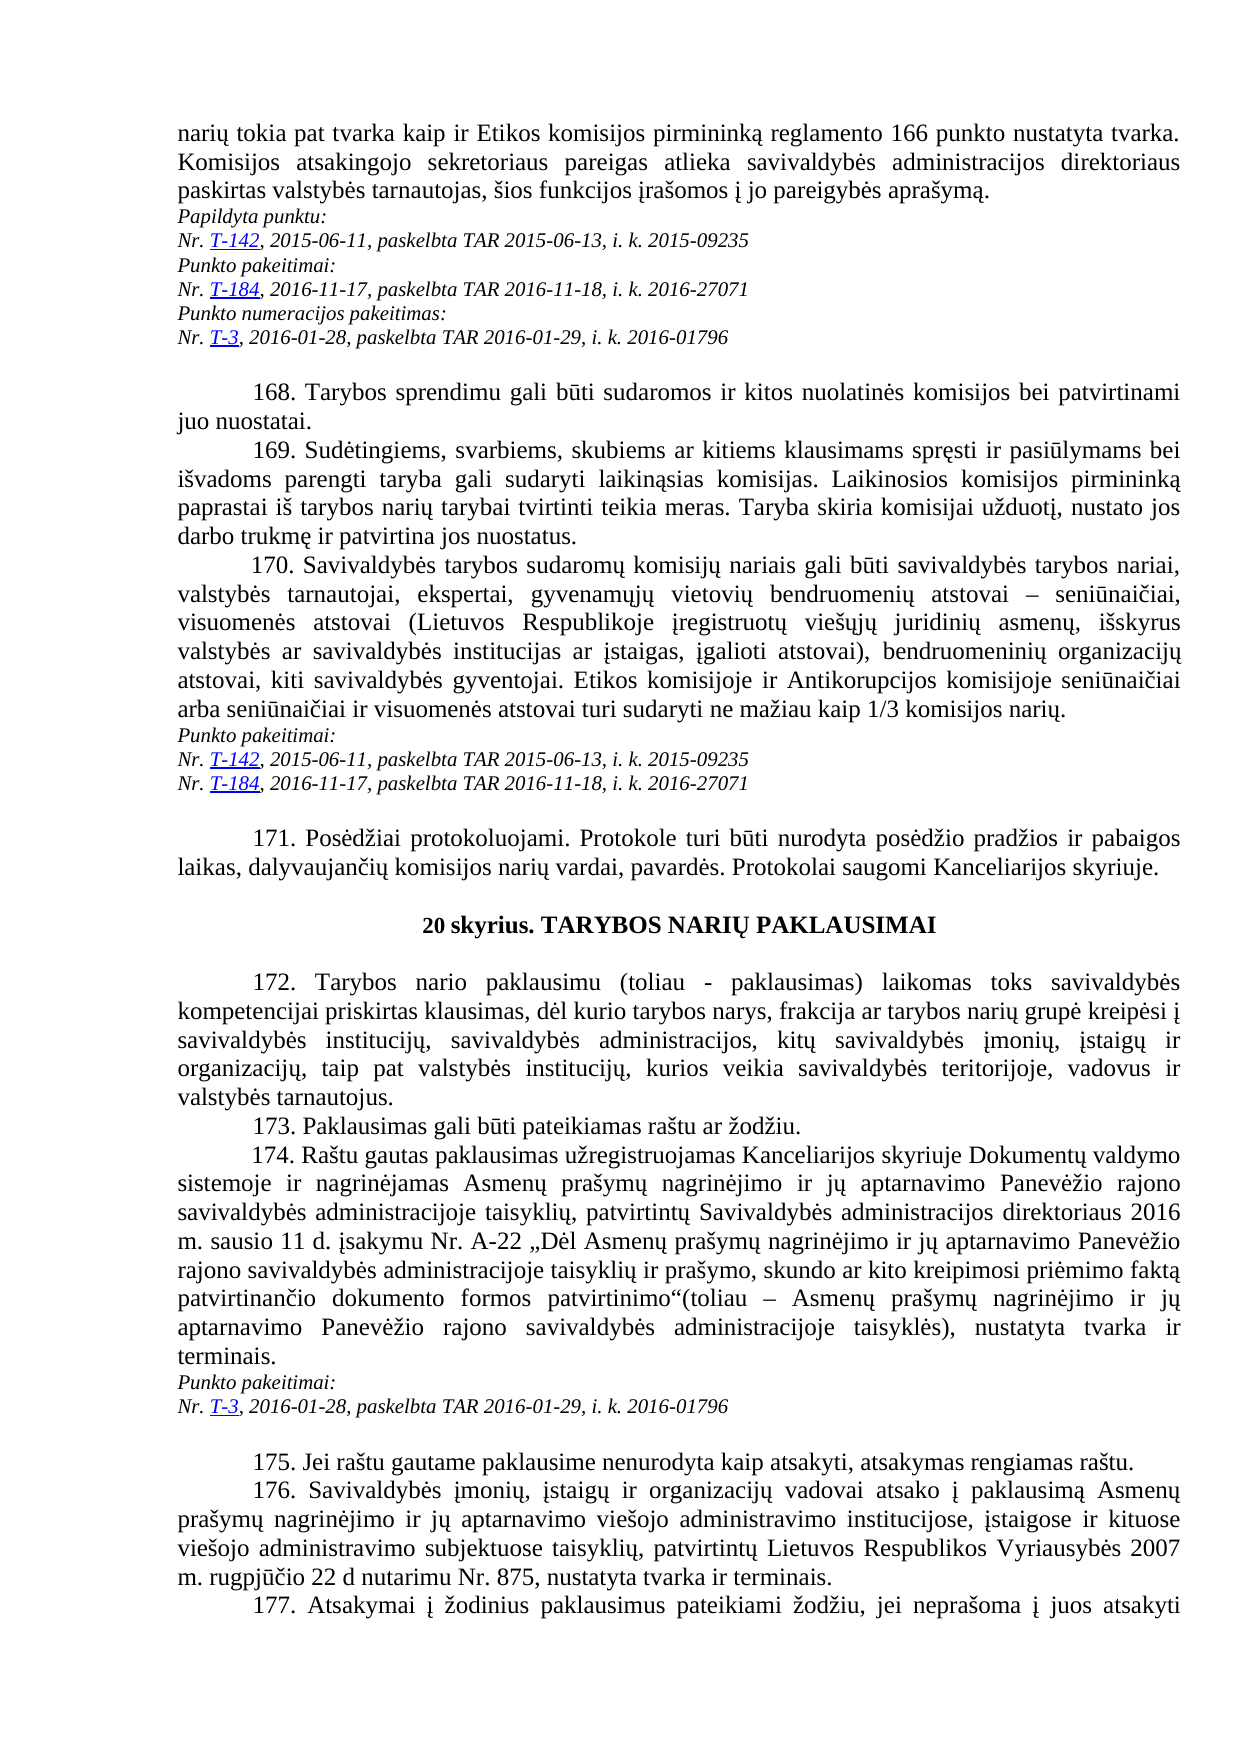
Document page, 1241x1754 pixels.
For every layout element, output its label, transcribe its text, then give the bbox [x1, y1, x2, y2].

text 174. Raštu gautas paklausimas užregistruojamas Kanceliarijos skyriuje Dokumentų valdymo sistemoje ir nagrinėjamas Asmenų prašymų nagrinėjimo ir jų aptarnavimo Panevėžio rajono savivaldybės administracijoje taisyklių, patvirtintų Savivaldybės administracijos direktoriaus 2016 m. sausio 11 d. įsakymu Nr. A-22 „Dėl Asmenų prašymų nagrinėjimo ir jų aptarnavimo Panevėžio rajono savivaldybės administracijoje taisyklių ir prašymo, skundo ar kito kreipimosi priėmimo faktą patvirtinančio dokumento formos patvirtinimo“(toliau – Asmenų prašymų nagrinėjimo ir jų aptarnavimo Panevėžio rajono savivaldybės administracijoje taisyklės), nustatyta tvarka ir terminais. [177, 1140, 1181, 1370]
text Punkto pakeitimai: [177, 1370, 1181, 1394]
text Punkto numeracijos pakeitimas: [177, 301, 1181, 325]
text 20 skyrius. TARYBOS NARIŲ PAKLAUSIMAI [177, 910, 1181, 938]
text Punkto pakeitimai: [177, 252, 1181, 277]
text 177. Atsakymai į žodinius paklausimus pateikiami žodžiu, jei neprašoma į juos atsakyti [177, 1590, 1181, 1619]
text 175. Jei raštu gautame paklausime nenurodyta kaip atsakyti, atsakymas rengiamas raštu. [177, 1447, 1181, 1475]
text Punkto pakeitimai: [177, 722, 1181, 747]
text Nr. T-184, 2016-11-17, paskelbta TAR 2016-11-18, i. k. 2016-27071 [177, 771, 1181, 795]
text Papildyta punktu: [177, 204, 1181, 228]
text Nr. T-184, 2016-11-17, paskelbta TAR 2016-11-18, i. k. 2016-27071 [177, 277, 1181, 301]
text 173. Paklausimas gali būti pateikiamas raštu ar žodžiu. [177, 1111, 1181, 1140]
text Nr. T-142, 2015-06-11, paskelbta TAR 2015-06-13, i. k. 2015-09235 [177, 228, 1181, 252]
text Nr. T-142, 2015-06-11, paskelbta TAR 2015-06-13, i. k. 2015-09235 [177, 747, 1181, 771]
text 171. Posėdžiai protokoluojami. Protokole turi būti nurodyta posėdžio pradžios ir pabaigos laikas, dalyvaujančių komisijos narių vardai, pavardės. Protokolai saugomi Kanceliarijos skyriuje. [177, 823, 1181, 881]
text narių tokia pat tvarka kaip ir Etikos komisijos pirmininką reglamento 166 punkto nustatyta tvarka. Komisijos atsakingojo sekretoriaus pareigas atlieka savivaldybės administracijos direktoriaus paskirtas valstybės tarnautojas, šios funkcijos įrašomos į jo pareigybės aprašymą. [177, 118, 1181, 204]
text Nr. T-3, 2016-01-28, paskelbta TAR 2016-01-29, i. k. 2016-01796 [177, 1394, 1181, 1418]
text 169. Sudėtingiems, svarbiems, skubiems ar kitiems klausimams spręsti ir pasiūlymams bei išvadoms parengti taryba gali sudaryti laikinąsias komisijas. Laikinosios komisijos pirmininką paprastai iš tarybos narių tarybai tvirtinti teikia meras. Taryba skiria komisijai užduotį, nustato jos darbo trukmę ir patvirtina jos nuostatus. [177, 435, 1181, 550]
text 176. Savivaldybės įmonių, įstaigų ir organizacijų vadovai atsako į paklausimą Asmenų prašymų nagrinėjimo ir jų aptarnavimo viešojo administravimo institucijose, įstaigose ir kituose viešojo administravimo subjektuose taisyklių, patvirtintų Lietuvos Respublikos Vyriausybės 2007 m. rugpjūčio 22 d nutarimu Nr. 875, nustatyta tvarka ir terminais. [177, 1475, 1181, 1590]
text 168. Tarybos sprendimu gali būti sudaromos ir kitos nuolatinės komisijos bei patvirtinami juo nuostatai. [177, 377, 1181, 435]
text 172. Tarybos nario paklausimu (toliau - paklausimas) laikomas toks savivaldybės kompetencijai priskirtas klausimas, dėl kurio tarybos narys, frakcija ar tarybos narių grupė kreipėsi į savivaldybės institucijų, savivaldybės administracijos, kitų savivaldybės įmonių, įstaigų ir organizacijų, taip pat valstybės institucijų, kurios veikia savivaldybės teritorijoje, vadovus ir valstybės tarnautojus. [177, 967, 1181, 1111]
text 170. Savivaldybės tarybos sudaromų komisijų nariais gali būti savivaldybės tarybos nariai, valstybės tarnautojai, ekspertai, gyvenamųjų vietovių bendruomenių atstovai – seniūnaičiai, visuomenės atstovai (Lietuvos Respublikoje įregistruotų viešųjų juridinių asmenų, išskyrus valstybės ar savivaldybės institucijas ar įstaigas, įgalioti atstovai), bendruomeninių organizacijų atstovai, kiti savivaldybės gyventojai. Etikos komisijoje ir Antikorupcijos komisijoje seniūnaičiai arba seniūnaičiai ir visuomenės atstovai turi sudaryti ne mažiau kaip 1/3 komisijos narių. [177, 550, 1181, 722]
text Nr. T-3, 2016-01-28, paskelbta TAR 2016-01-29, i. k. 2016-01796 [177, 325, 1181, 349]
